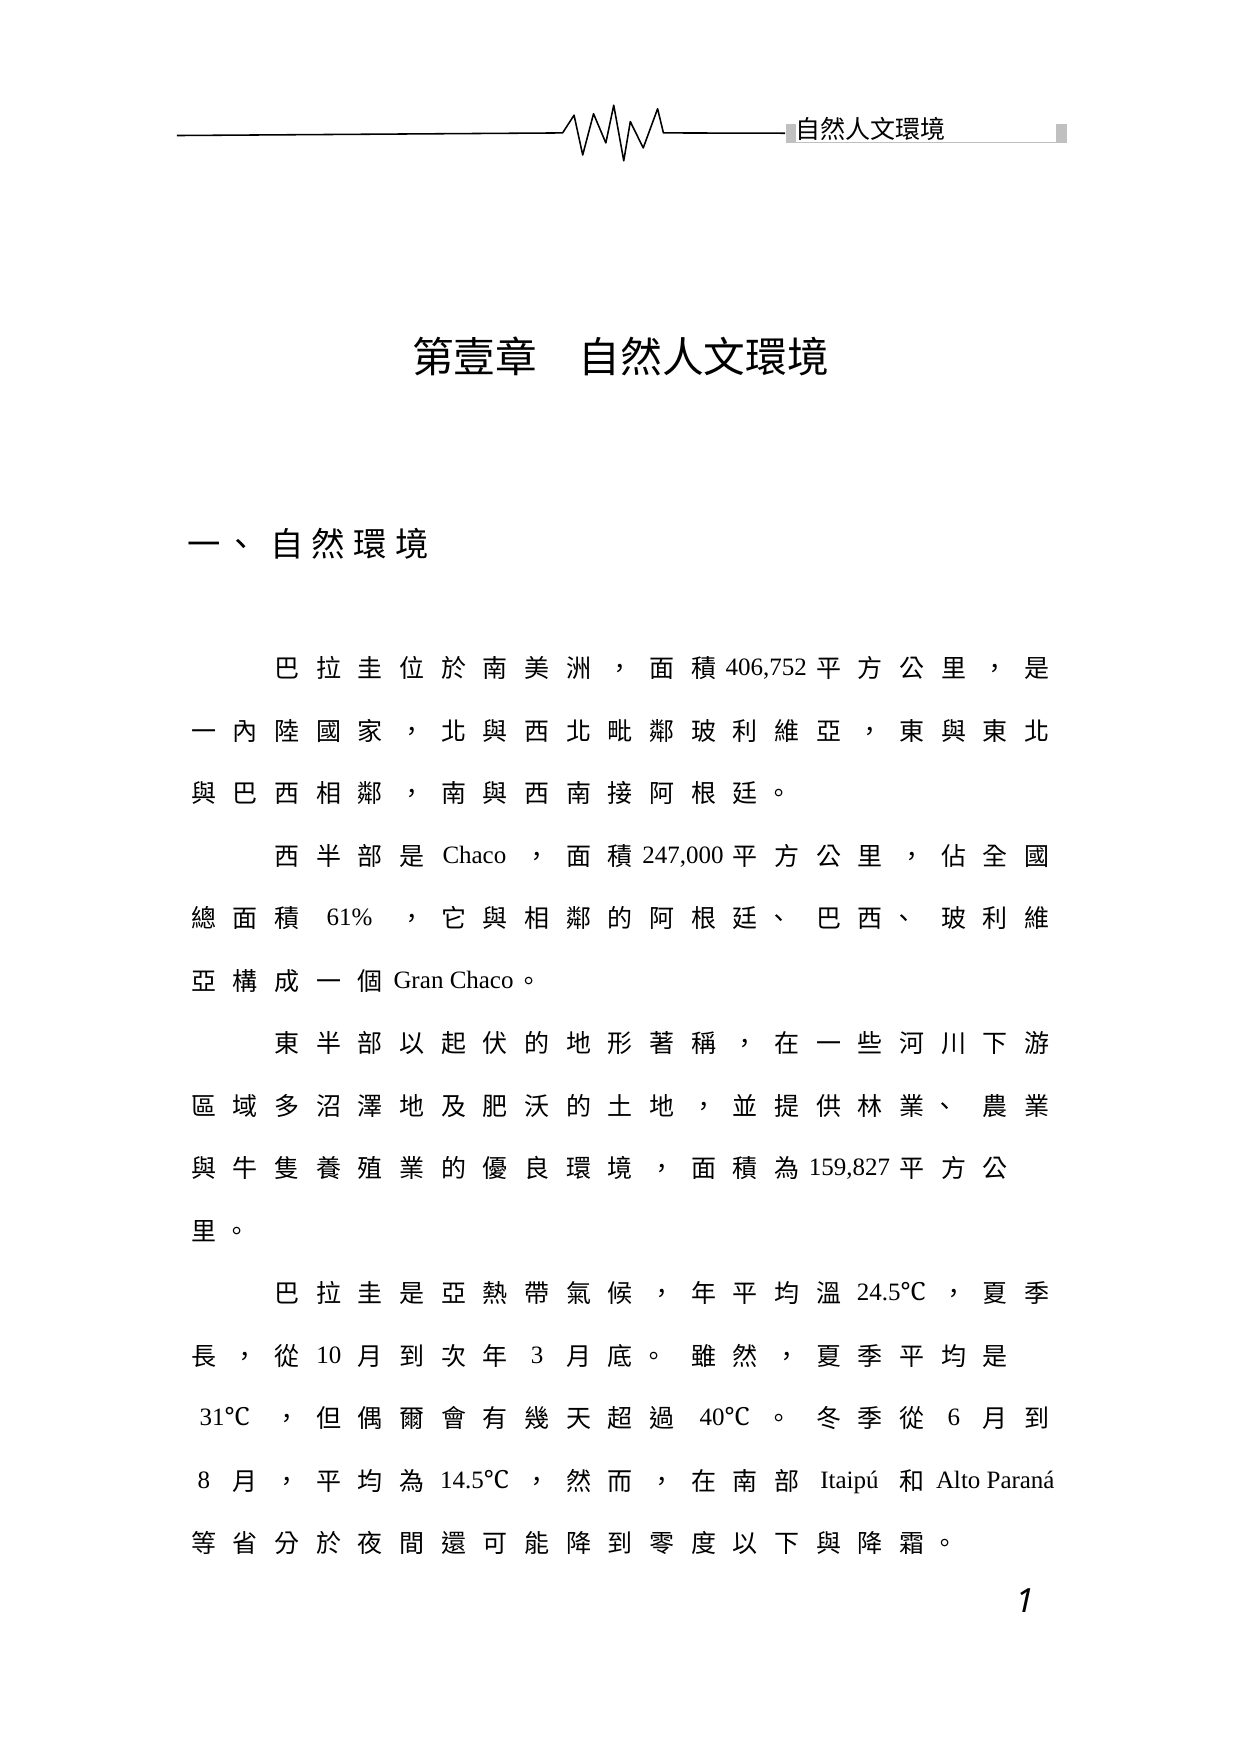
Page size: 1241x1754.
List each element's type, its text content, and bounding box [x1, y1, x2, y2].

text 東半部以起伏的地形著稱，在一些河川下游區域多沼澤地及肥沃的土地，並提供林業、農業與牛隻養殖業的優良環境，面積為159,827平方公里。 [183, 1000, 1058, 1250]
text 第壹章 自然人文環境 [183, 313, 1058, 375]
text 西半部是Chaco，面積247,000平方公里，佔全國總面積61%，它與相鄰的阿根廷、巴西、玻利維亞構成一個Gran Chaco。 [183, 813, 1058, 1000]
text 一、自然環境 [183, 500, 1058, 563]
text 巴拉圭是亞熱帶氣候，年平均溫24.5℃，夏季長，從10月到次年3月底。雖然，夏季平均是31℃，但偶爾會有幾天超過40℃。冬季從6月到8月，平均為14.5℃，然而，在南部Itaipú和Alto Paraná等省分於夜間還可能降到零度以下與降霜。 [183, 1250, 1058, 1563]
text 巴拉圭位於南美洲，面積406,752平方公里，是一內陸國家，北與西北毗鄰玻利維亞，東與東北與巴西相鄰，南與西南接阿根廷。 [183, 625, 1058, 813]
